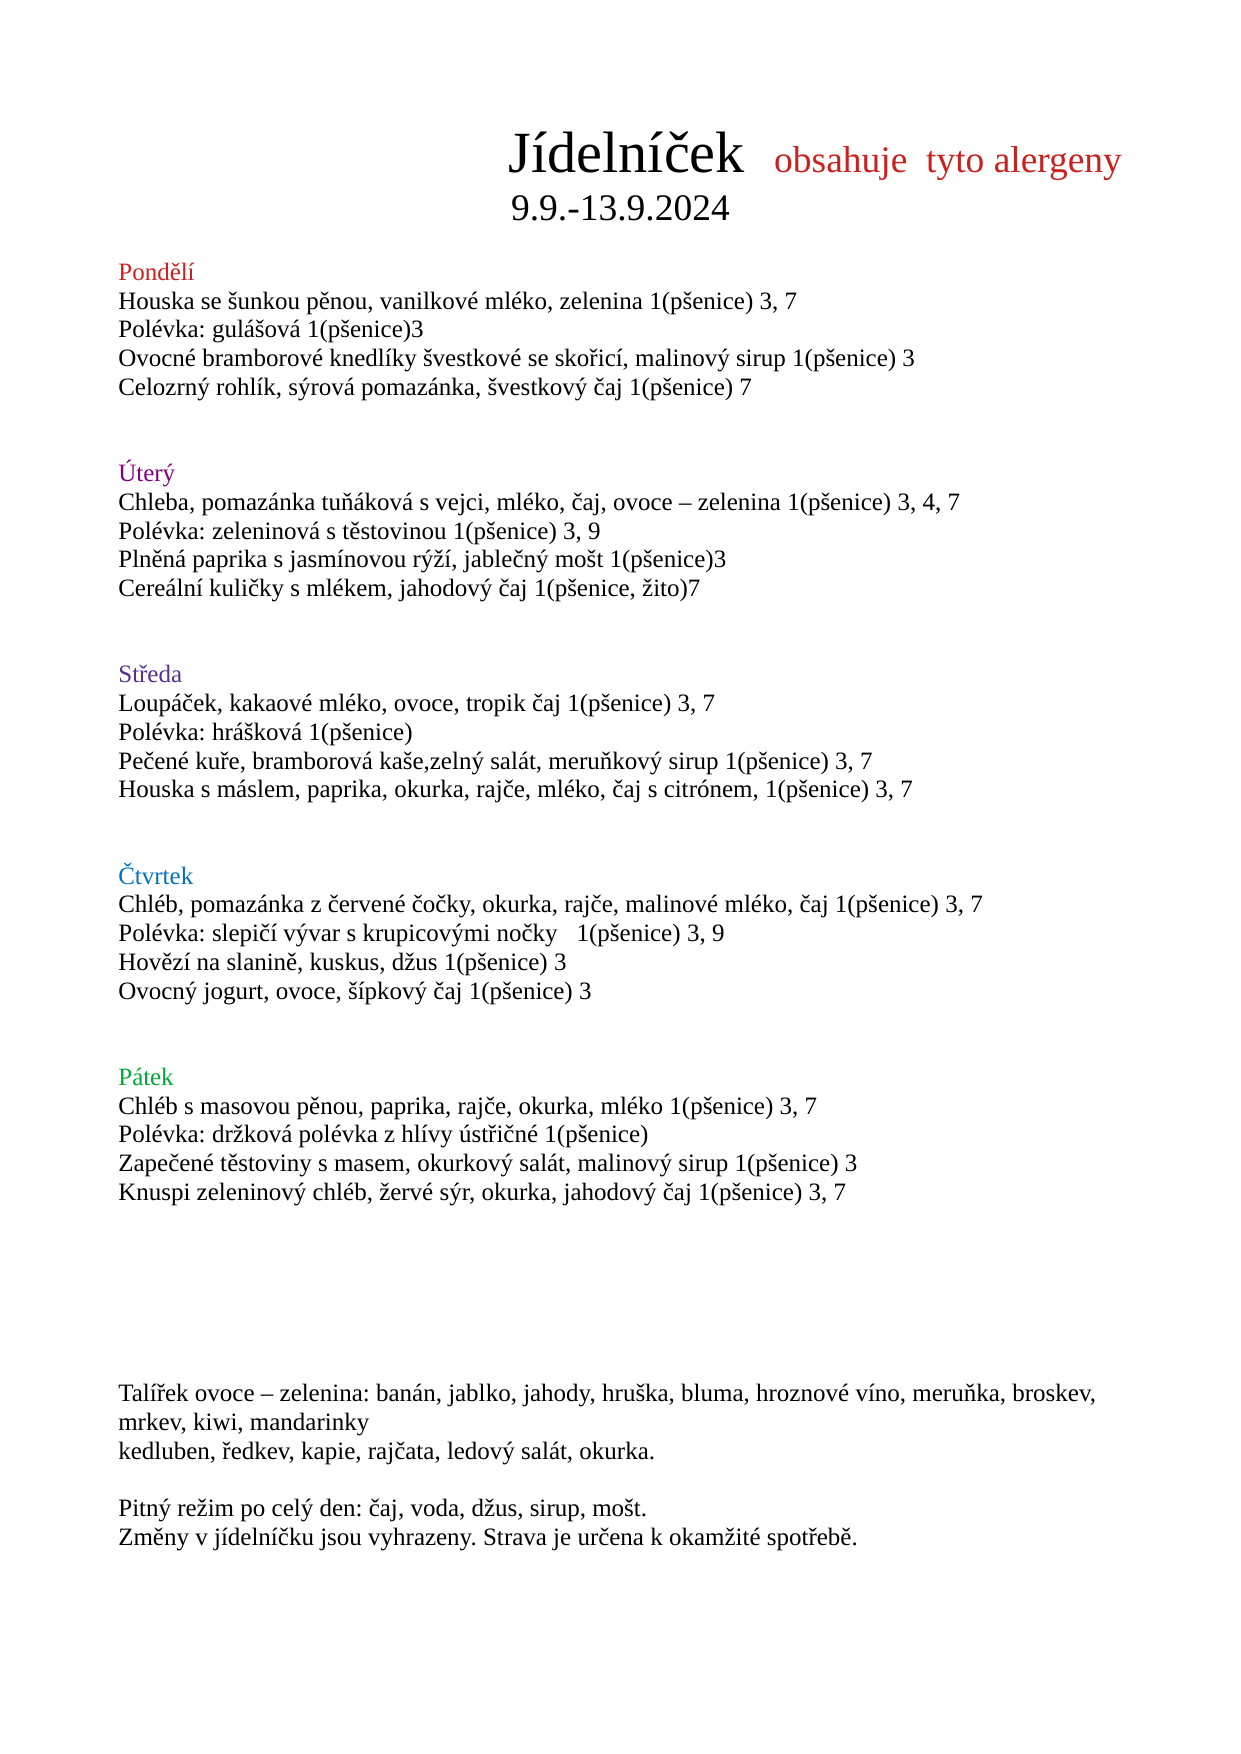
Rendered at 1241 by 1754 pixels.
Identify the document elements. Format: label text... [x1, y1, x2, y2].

text Hovězí na slanině, kuskus, džus 1(pšenice) 3 [118, 947, 1122, 976]
text Polévka: gulášová 1(pšenice)3 [118, 314, 1122, 343]
text Chléb s masovou pěnou, paprika, rajče, okurka, mléko 1(pšenice) 3, 7 [118, 1091, 1122, 1119]
text Loupáček, kakaové mléko, ovoce, tropik čaj 1(pšenice) 3, 7 [118, 688, 1122, 717]
text 9.9.-13.9.2024 [118, 185, 1122, 228]
text Pátek [118, 1062, 1122, 1091]
text Talířek ovoce – zelenina: banán, jablko, jahody, hruška, bluma, hroznové víno, meruňka, broskev, mrkev, kiwi, mandarinky [118, 1378, 1122, 1436]
text Jídelníček obsahuje tyto alergeny [118, 118, 1122, 185]
text Čtvrtek [118, 861, 1122, 889]
text kedluben, ředkev, kapie, rajčata, ledový salát, okurka. [118, 1436, 1122, 1464]
text Celozrný rohlík, sýrová pomazánka, švestkový čaj 1(pšenice) 7 [118, 372, 1122, 401]
text Plněná paprika s jasmínovou rýží, jablečný mošt 1(pšenice)3 [118, 544, 1122, 573]
text Chléb, pomazánka z červené čočky, okurka, rajče, malinové mléko, čaj 1(pšenice) 3, 7 [118, 889, 1122, 918]
text Ovocný jogurt, ovoce, šípkový čaj 1(pšenice) 3 [118, 976, 1122, 1004]
text Polévka: držková polévka z hlívy ústřičné 1(pšenice) [118, 1119, 1122, 1148]
text Úterý [118, 458, 1122, 487]
text Pitný režim po celý den: čaj, voda, džus, sirup, mošt. [118, 1493, 1122, 1522]
text Knuspi zeleninový chléb, žervé sýr, okurka, jahodový čaj 1(pšenice) 3, 7 [118, 1177, 1122, 1206]
text Pondělí [118, 257, 1122, 286]
text Zapečené těstoviny s masem, okurkový salát, malinový sirup 1(pšenice) 3 [118, 1148, 1122, 1177]
text Středa [118, 659, 1122, 688]
text Polévka: zeleninová s těstovinou 1(pšenice) 3, 9 [118, 516, 1122, 544]
text Změny v jídelníčku jsou vyhrazeny. Strava je určena k okamžité spotřebě. [118, 1522, 1122, 1551]
text Houska s máslem, paprika, okurka, rajče, mléko, čaj s citrónem, 1(pšenice) 3, 7 [118, 774, 1122, 803]
text Houska se šunkou pěnou, vanilkové mléko, zelenina 1(pšenice) 3, 7 [118, 286, 1122, 314]
text Polévka: slepičí vývar s krupicovými nočky 1(pšenice) 3, 9 [118, 918, 1122, 947]
text Ovocné bramborové knedlíky švestkové se skořicí, malinový sirup 1(pšenice) 3 [118, 343, 1122, 372]
text Cereální kuličky s mlékem, jahodový čaj 1(pšenice, žito)7 [118, 573, 1122, 602]
text Polévka: hrášková 1(pšenice) [118, 717, 1122, 746]
text Chleba, pomazánka tuňáková s vejci, mléko, čaj, ovoce – zelenina 1(pšenice) 3, 4, 7 [118, 487, 1122, 516]
text Pečené kuře, bramborová kaše,zelný salát, meruňkový sirup 1(pšenice) 3, 7 [118, 746, 1122, 774]
